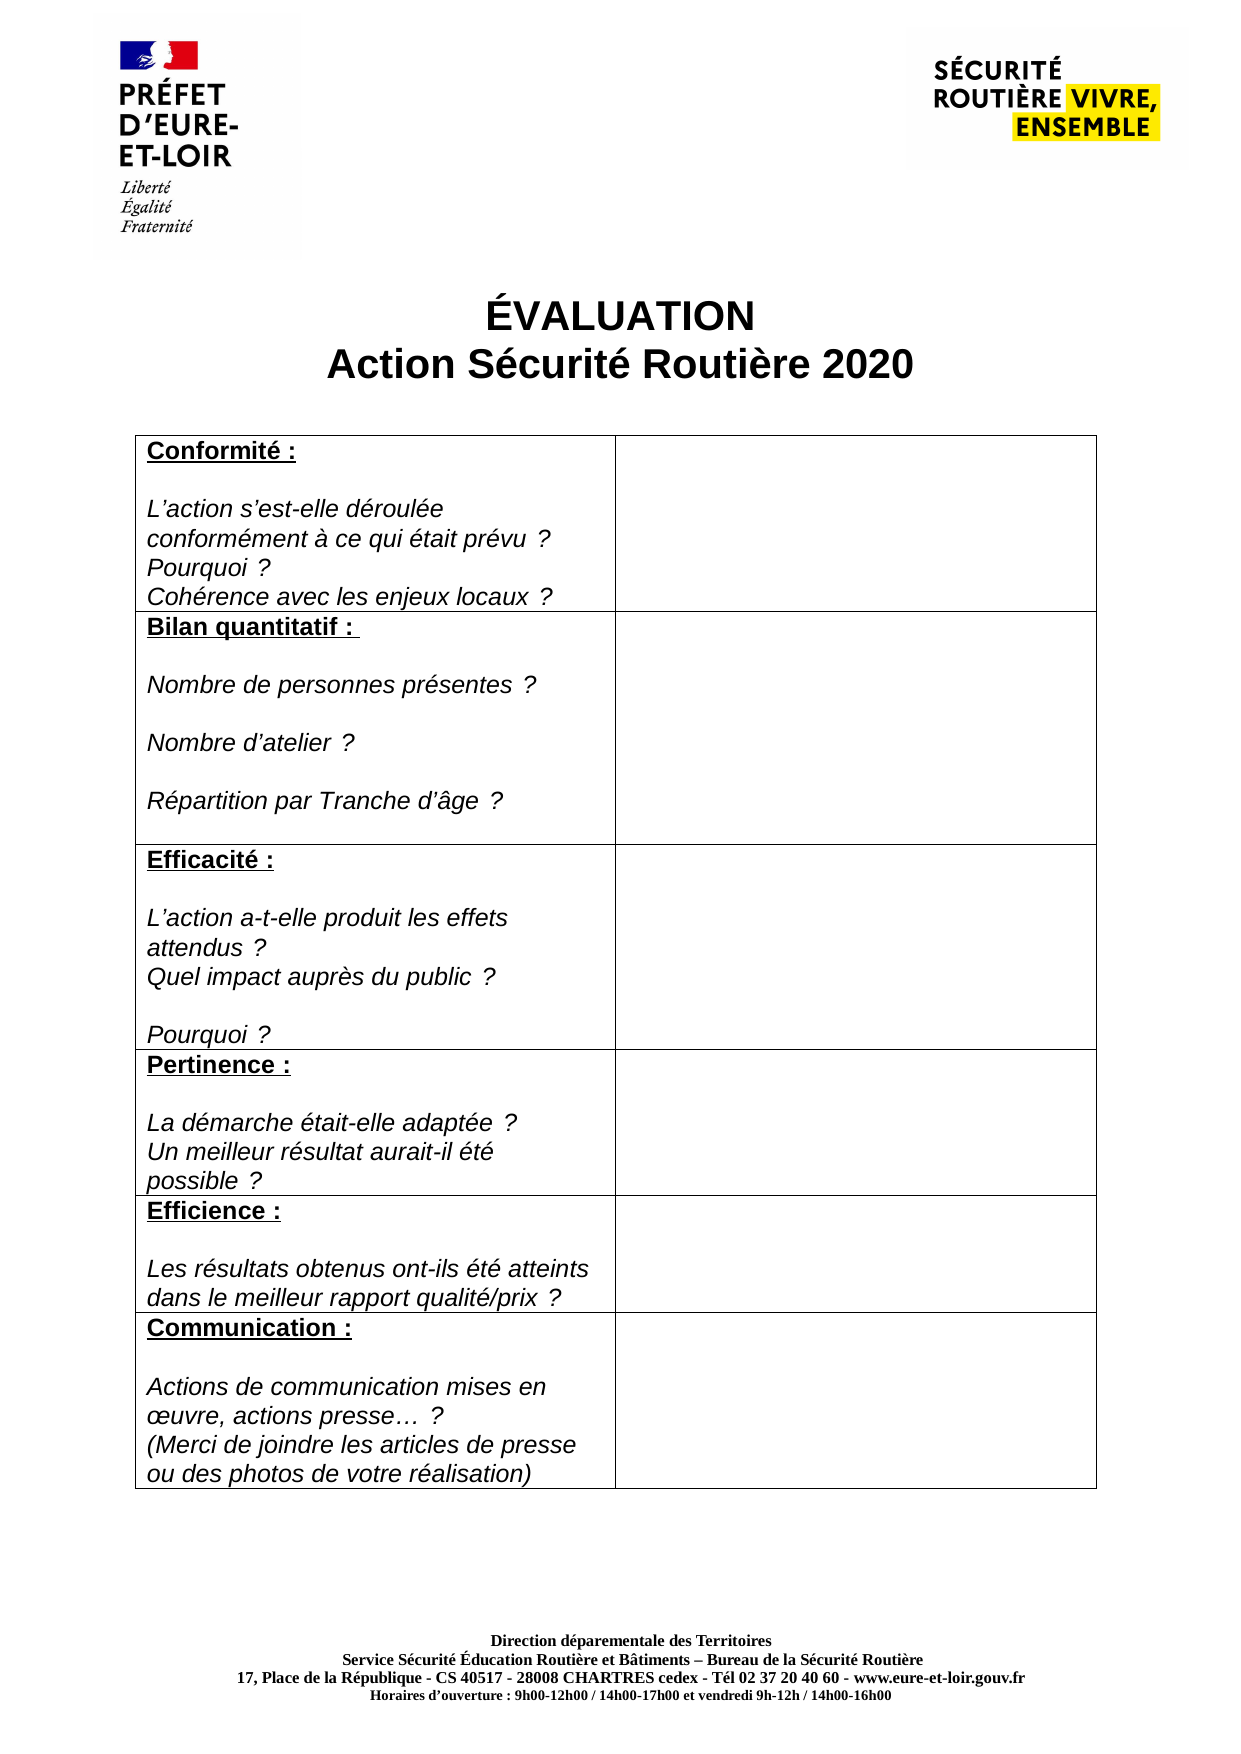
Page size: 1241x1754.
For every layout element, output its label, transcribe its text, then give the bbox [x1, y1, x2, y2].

table_header Conformité : L’action s’est-elle déroulée conformément à ce qui était prévu ? Pourquoi ? Cohérence avec les enjeux locaux ? [136, 436, 615, 611]
table_cell [616, 845, 1096, 1049]
table_cell [616, 1196, 1096, 1312]
table_cell [616, 1313, 1096, 1488]
table_cell [616, 1050, 1096, 1195]
table_cell Efficacité : L’action a-t-elle produit les effets attendus ? Quel impact auprès du public ? Pourquoi ? [136, 845, 615, 1049]
table_header [616, 436, 1096, 611]
table_cell Communication : Actions de communication mises en œuvre, actions presse… ? (Merci de joindre les articles de presse ou des photos de votre réalisation) [136, 1313, 615, 1488]
picture [92, 13, 302, 260]
text Action Sécurité Routière 2020 [148, 339, 1092, 387]
table_cell Bilan quantitatif : Nombre de personnes présentes ? Nombre d’atelier ? Répartition par Tranche d’âge ? [136, 612, 615, 844]
table_cell Efficience : Les résultats obtenus ont-ils été atteints dans le meilleur rapport qualité/prix ? [136, 1196, 615, 1312]
table_cell [616, 612, 1096, 844]
text ÉVALUATION [148, 291, 1092, 339]
table_cell Pertinence : La démarche était-elle adaptée ? Un meilleur résultat aurait-il été possible ? [136, 1050, 615, 1195]
picture [906, 27, 1189, 170]
